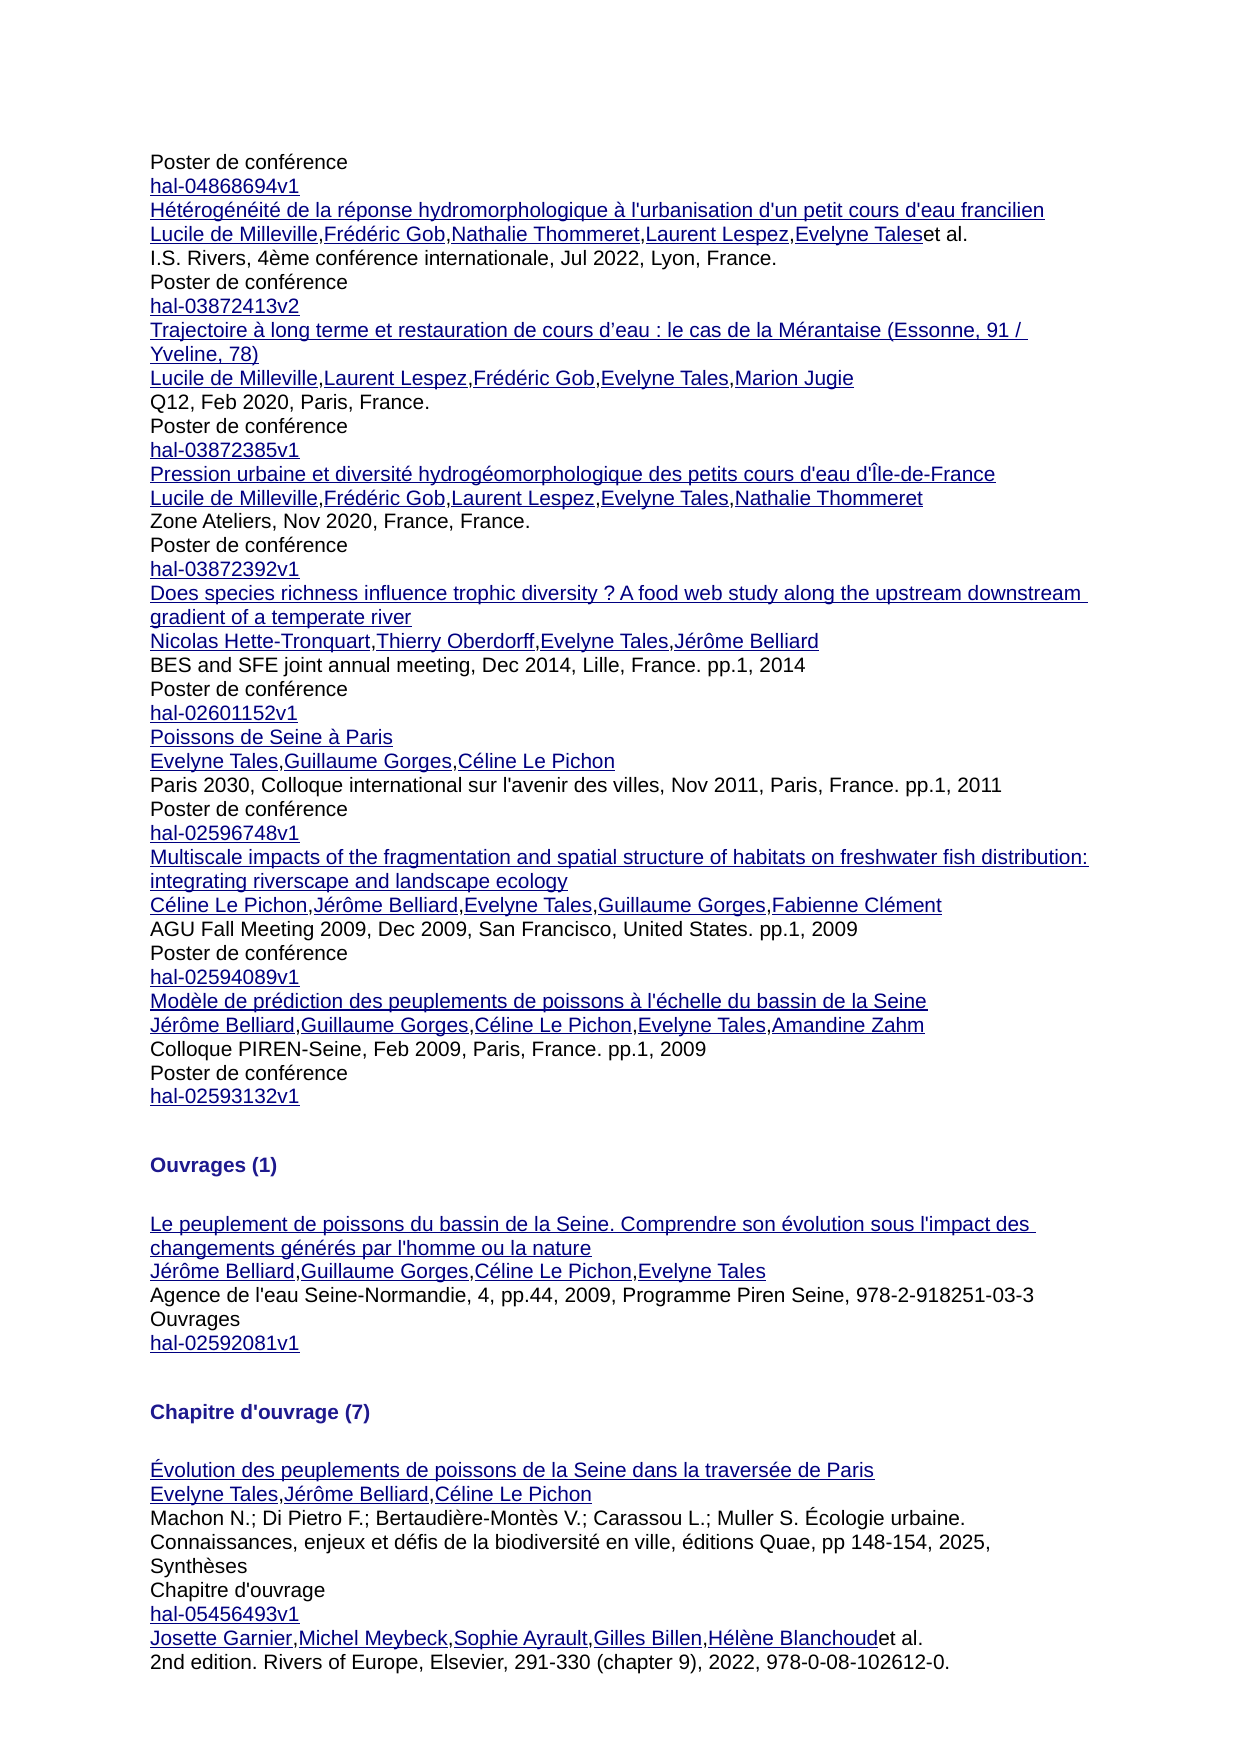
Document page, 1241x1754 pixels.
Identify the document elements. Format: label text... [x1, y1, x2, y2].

table_cell Pression urbaine et diversité hydrogéomorphologique des petits cours d'eau d'Île-de-France Lucile de Milleville,Frédéric Gob,Laurent Lespez,Evelyne Tales,Nathalie Thommeret Zone Ateliers, Nov 2020, France, France. Poster de conférence hal-03872392v1 [150, 461, 1090, 581]
table_cell Poissons de Seine à Paris Evelyne Tales,Guillaume Gorges,Céline Le Pichon Paris 2030, Colloque international sur l'avenir des villes, Nov 2011, Paris, France. pp.1, 2011 Poster de conférence hal-02596748v1 [150, 725, 1090, 845]
subtitle Chapitre d'ouvrage (7) [150, 1400, 1090, 1424]
table_cell Trajectoire à long terme et restauration de cours d’eau : le cas de la Mérantaise (Essonne, 91 / Yveline, 78) Lucile de Milleville,Laurent Lespez,Frédéric Gob,Evelyne Tales,Marion Jugie Q12, Feb 2020, Paris, France. Poster de conférence hal-03872385v1 [150, 318, 1090, 461]
table_cell Hétérogénéité de la réponse hydromorphologique à l'urbanisation d'un petit cours d'eau francilien Lucile de Milleville,Frédéric Gob,Nathalie Thommeret,Laurent Lespez,Evelyne Taleset al. I.S. Rivers, 4ème conférence internationale, Jul 2022, Lyon, France. Poster de conférence hal-03872413v2 [150, 198, 1090, 318]
table_cell Continental Atlantic Rivers: the Seine Basin. Josette Garnier,Michel Meybeck,Sophie Ayrault,Gilles Billen,Hélène Blanchoudet al. 2nd edition. Rivers of Europe, Elsevier, 291-330 (chapter 9), 2022, 978-0-08-102612-0. ⟨10.1016/B978-0-08-102612-0.00009-2⟩ Chapitre d'ouvrage hal-03552822v1 [150, 1626, 1090, 1674]
table_cell Multiscale impacts of the fragmentation and spatial structure of habitats on freshwater fish distribution: integrating riverscape and landscape ecology Céline Le Pichon,Jérôme Belliard,Evelyne Tales,Guillaume Gorges,Fabienne Clément AGU Fall Meeting 2009, Dec 2009, San Francisco, United States. pp.1, 2009 Poster de conférence hal-02594089v1 [150, 845, 1090, 988]
table_header Évolution des peuplements de poissons de la Seine dans la traversée de Paris Evelyne Tales,Jérôme Belliard,Céline Le Pichon Machon N.; Di Pietro F.; Bertaudière-Montès V.; Carassou L.; Muller S. Écologie urbaine. Connaissances, enjeux et défis de la biodiversité en ville, éditions Quae, pp 148-154, 2025, Synthèses Chapitre d'ouvrage hal-05456493v1 [150, 1458, 1090, 1626]
table_header Le peuplement de poissons du bassin de la Seine. Comprendre son évolution sous l'impact des changements générés par l'homme ou la nature Jérôme Belliard,Guillaume Gorges,Céline Le Pichon,Evelyne Tales Agence de l'eau Seine-Normandie, 4, pp.44, 2009, Programme Piren Seine, 978-2-918251-03-3 Ouvrages hal-02592081v1 [150, 1211, 1090, 1355]
subtitle Ouvrages (1) [150, 1153, 1090, 1177]
table_cell Does species richness influence trophic diversity ? A food web study along the upstream downstream gradient of a temperate river Nicolas Hette-Tronquart,Thierry Oberdorff,Evelyne Tales,Jérôme Belliard BES and SFE joint annual meeting, Dec 2014, Lille, France. pp.1, 2014 Poster de conférence hal-02601152v1 [150, 581, 1090, 725]
table_cell Poster de conférence hal-04868694v1 [150, 150, 1090, 198]
table_cell Modèle de prédiction des peuplements de poissons à l'échelle du bassin de la Seine Jérôme Belliard,Guillaume Gorges,Céline Le Pichon,Evelyne Tales,Amandine Zahm Colloque PIREN-Seine, Feb 2009, Paris, France. pp.1, 2009 Poster de conférence hal-02593132v1 [150, 989, 1090, 1108]
